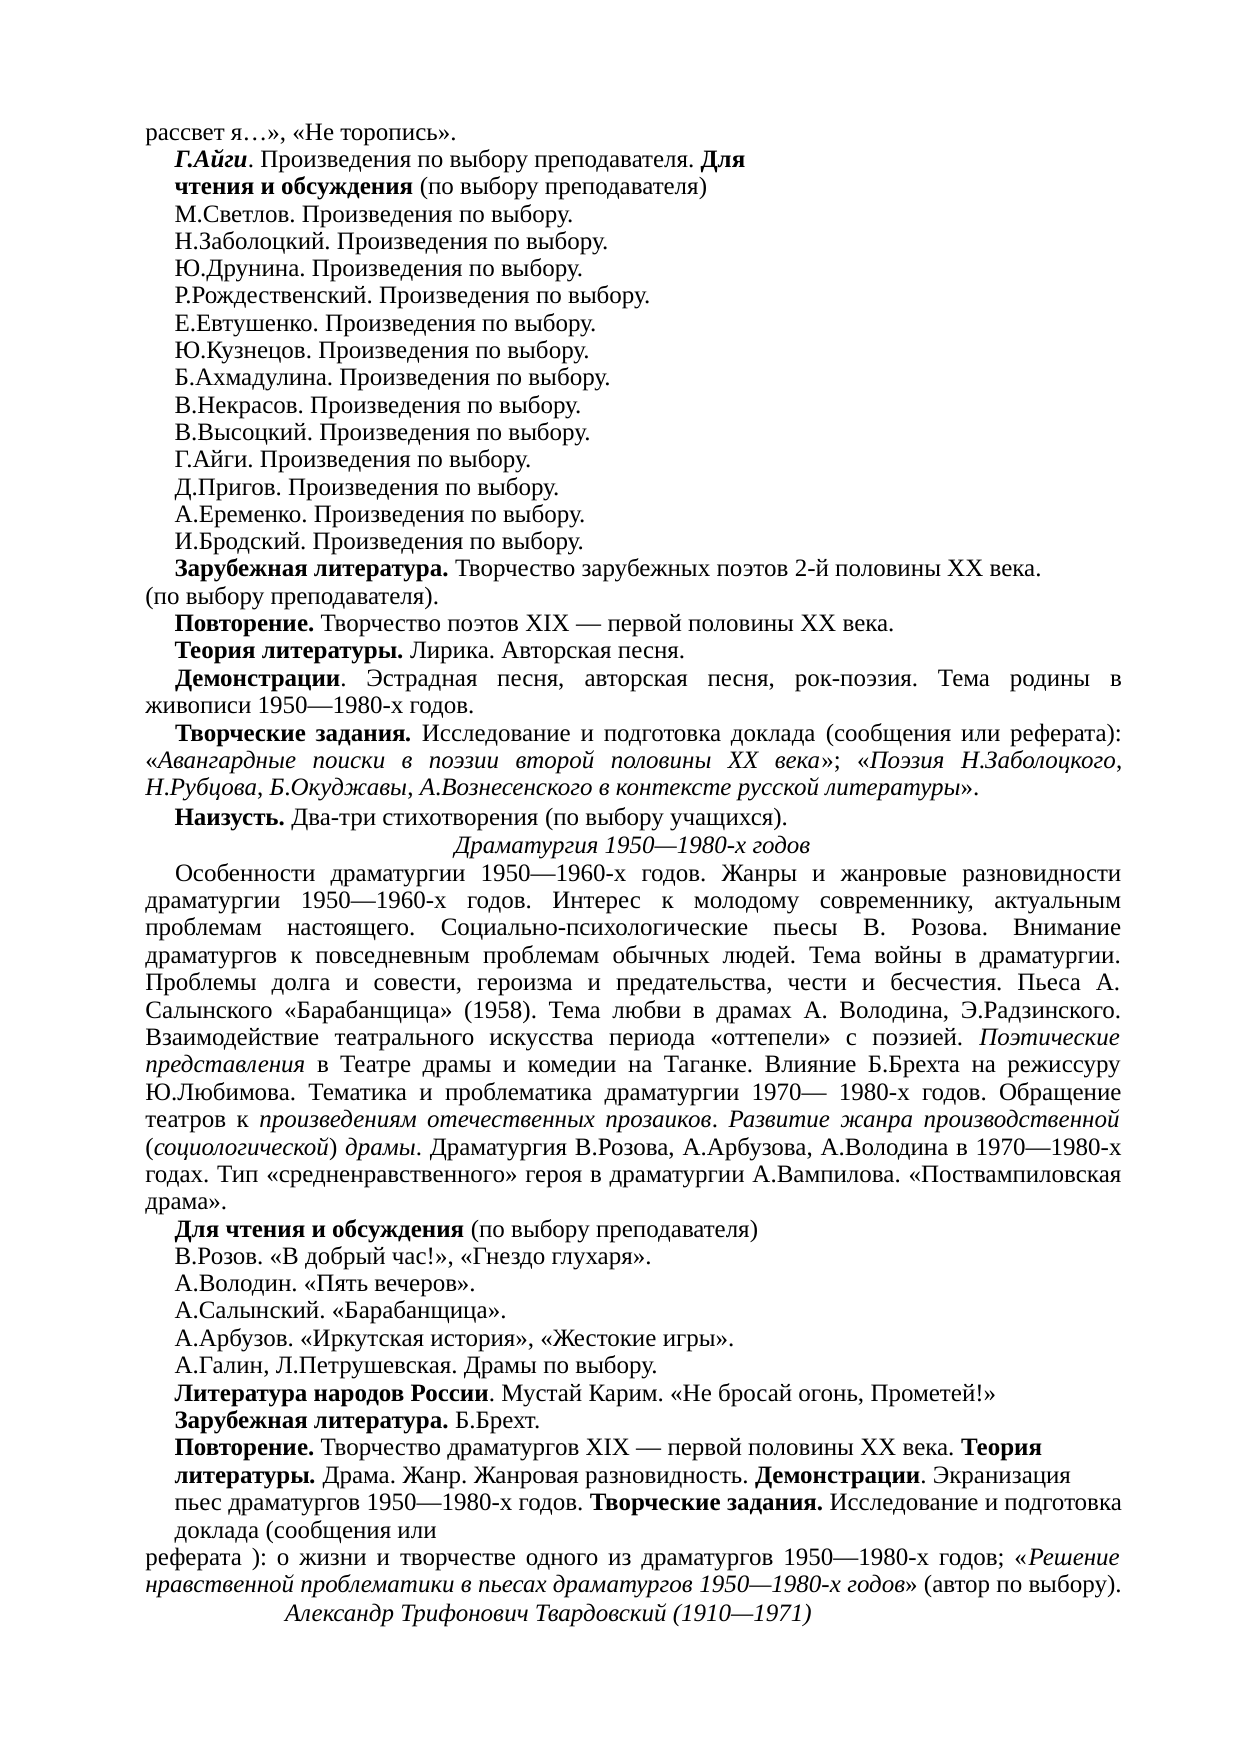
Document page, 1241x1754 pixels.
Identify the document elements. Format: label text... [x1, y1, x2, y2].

text Литература народов России. Мустай Карим. «Не бросай огонь, Прометей!» Зарубежная литература. Б.Брехт. [174, 1379, 1057, 1434]
text Ю.Кузнецов. Произведения по выбору. [174, 337, 1122, 364]
text В.Высоцкий. Произведения по выбору. [174, 419, 1122, 446]
text А.Володин. «Пять вечеров». [174, 1270, 1122, 1297]
text А.Арбузов. «Иркутская история», «Жестокие игры». [174, 1324, 1122, 1352]
text Е.Евтушенко. Произведения по выбору. [174, 309, 1122, 337]
text И.Бродский. Произведения по выбору. [174, 528, 1122, 555]
text Г.Айги. Произведения по выбору. [174, 446, 1122, 473]
text Н.Заболоцкий. Произведения по выбору. [174, 228, 1122, 255]
text Зарубежная литература. Творчество зарубежных поэтов 2-й половины ХХ века. [174, 555, 1122, 582]
text Р.Рождественский. Произведения по выбору. [174, 282, 1122, 309]
text Г.Айги. Произведения по выбору преподавателя. Для чтения и обсуждения (по выбору преподавателя) М.Светлов. Произведения по выбору. [174, 146, 814, 228]
text Наизусть. Два-три стихотворения (по выбору учащихся). [174, 802, 1122, 830]
text Творческие задания. Исследование и подготовка доклада (сообщения или реферата): «Авангардные поиски в поэзии второй половины ХХ века»; «Поэзия Н.Заболоцкого, Н.Рубцова, Б.Окуджавы, А.Вознесенского в контексте русской литературы». [145, 719, 1122, 801]
text Для чтения и обсуждения (по выбору преподавателя) [174, 1215, 1122, 1242]
text Особенности драматургии 1950—1960-х годов. Жанры и жанровые разновидности драматургии 1950—1960-х годов. Интерес к молодому современнику, актуальным проблемам настоящего. Социально-психологические пьесы В. Розова. Внимание драматургов к повседневным проблемам обычных людей. Тема войны в драматургии. Проблемы долга и совести, героизма и предательства, чести и бесчестия. Пьеса А. Салынского «Барабанщица» (1958). Тема любви в драмах А. Володина, Э.Радзинского. Взаимодействие театрального искусства периода «оттепели» с поэзией. Поэтические представления в Театре драмы и комедии на Таганке. Влияние Б.Брехта на режиссуру Ю.Любимова. Тематика и проблематика драматургии 1970— 1980-х годов. Обращение театров к произведениям отечественных прозаиков. Развитие жанра производственной (социологической) драмы. Драматургия В.Розова, А.Арбузова, А.Володина в 1970—1980-х годах. Тип «средненравственного» героя в драматургии А.Вампилова. «Поствампиловская драма». [145, 859, 1122, 1215]
text Б.Ахмадулина. Произведения по выбору. [174, 364, 1122, 391]
text А.Галин, Л.Петрушевская. Драмы по выбору. [174, 1352, 1122, 1379]
text Ю.Друнина. Произведения по выбору. [174, 255, 1122, 282]
text Драматургия 1950—1980-х годов [118, 830, 1149, 859]
text А.Еременко. Произведения по выбору. [174, 501, 1122, 528]
text Демонстрации. Эстрадная песня, авторская песня, рок-поэзия. Тема родины в живописи 1950—1980-х годов. [145, 664, 1122, 719]
text А.Салынский. «Барабанщица». [174, 1297, 1122, 1324]
text Д.Пригов. Произведения по выбору. [174, 473, 1122, 501]
text рассвет я…», «Не торопись». [145, 118, 1122, 145]
text (по выбору преподавателя). [145, 582, 1122, 610]
text В.Розов. «В добрый час!», «Гнездо глухаря». [174, 1242, 1122, 1270]
text В.Некрасов. Произведения по выбору. [174, 391, 1122, 419]
text Повторение. Творчество драматургов XIX — первой половины ХХ века. Теория литературы. Драма. Жанр. Жанровая разновидность. Демонстрации. Экранизация пьес драматургов 1950—1980-х годов. Творческие задания. Исследование и подготовка доклада (сообщения или [174, 1434, 1122, 1543]
text Александр Трифонович Твардовский (1910—1971) [285, 1598, 1122, 1627]
text Теория литературы. Лирика. Авторская песня. [174, 637, 1122, 664]
text реферата ): о жизни и творчестве одного из драматургов 1950—1980-х годов; «Решение нравственной проблематики в пьесах драматургов 1950—1980-х годов» (автор по выбору). [145, 1544, 1122, 1598]
text Повторение. Творчество поэтов XIX — первой половины ХХ века. [174, 610, 1122, 637]
